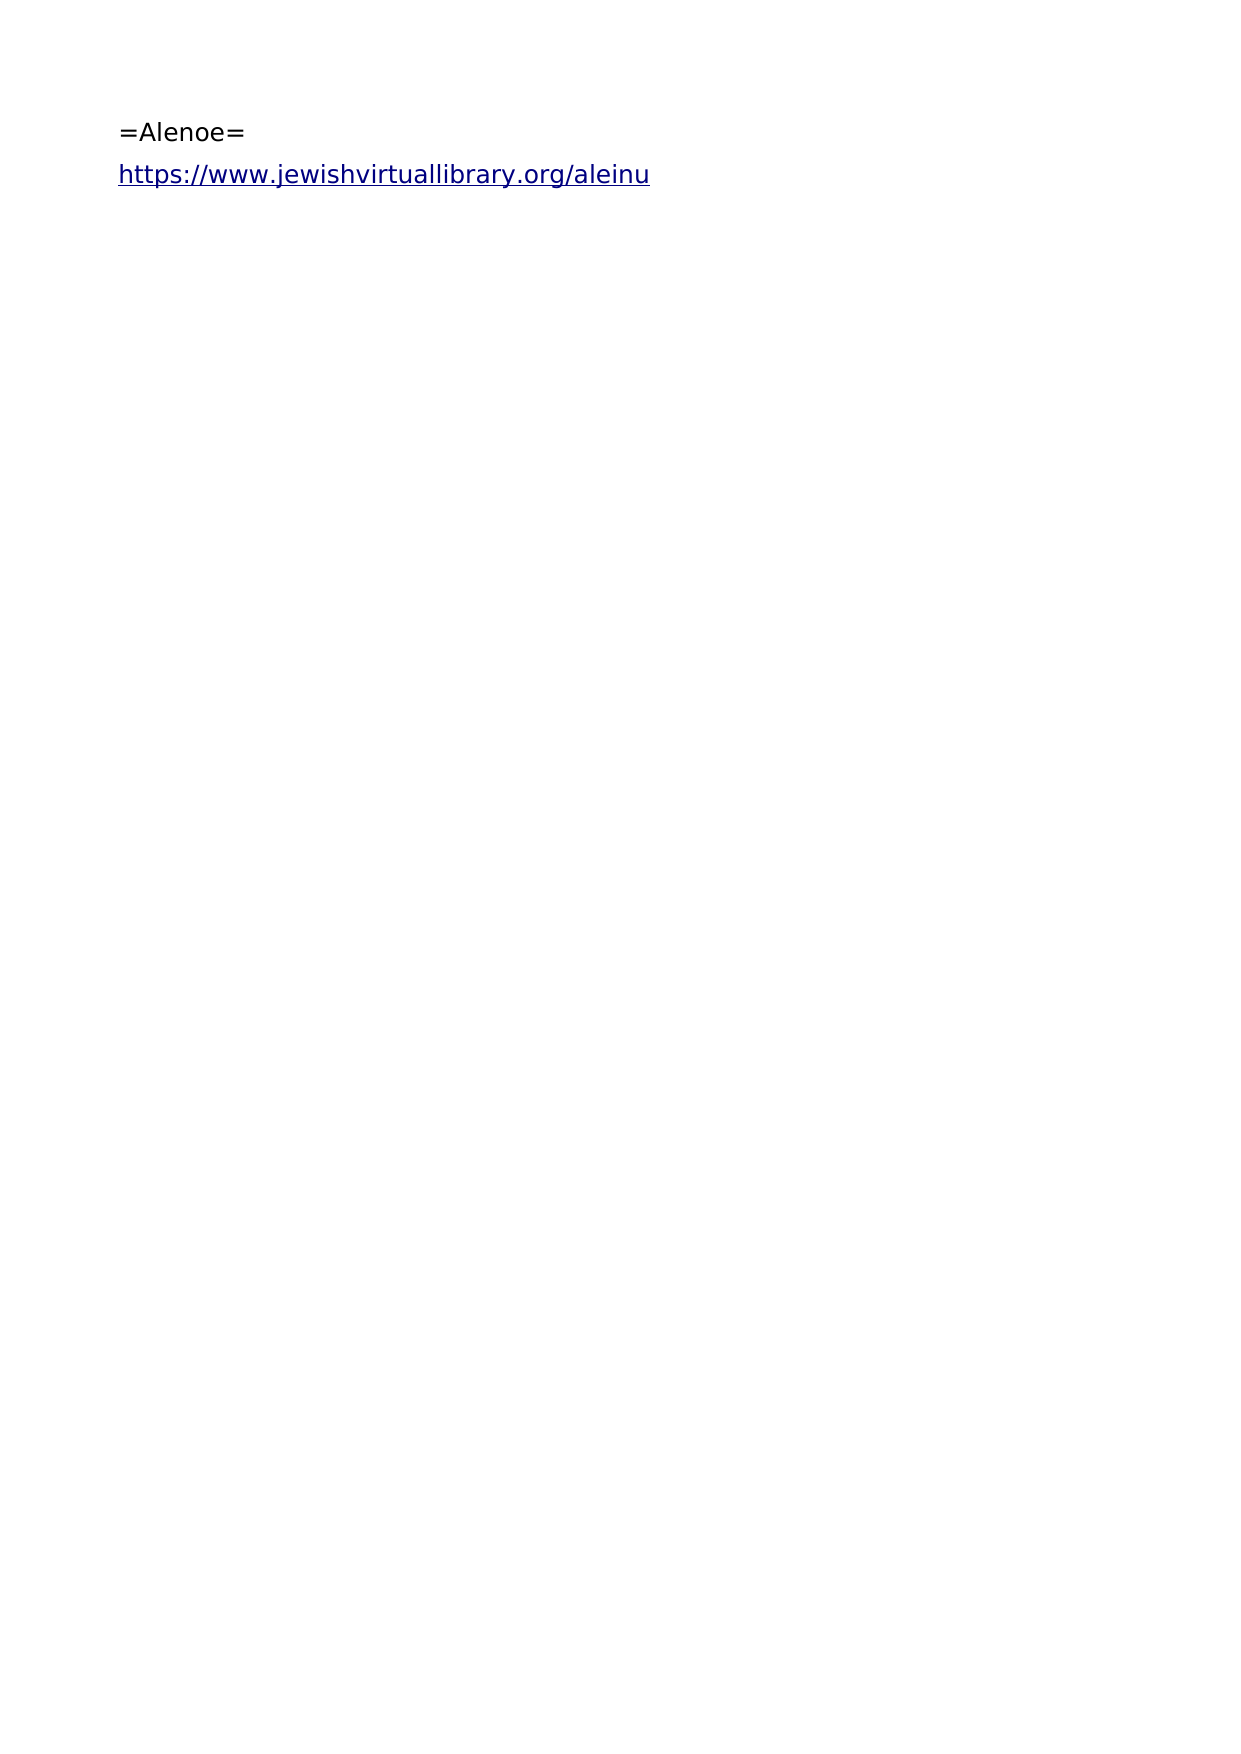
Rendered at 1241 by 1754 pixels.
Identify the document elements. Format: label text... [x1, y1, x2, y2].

text =Alenoe= [118, 118, 1122, 147]
text https://www.jewishvirtuallibrary.org/aleinu [118, 160, 1122, 189]
